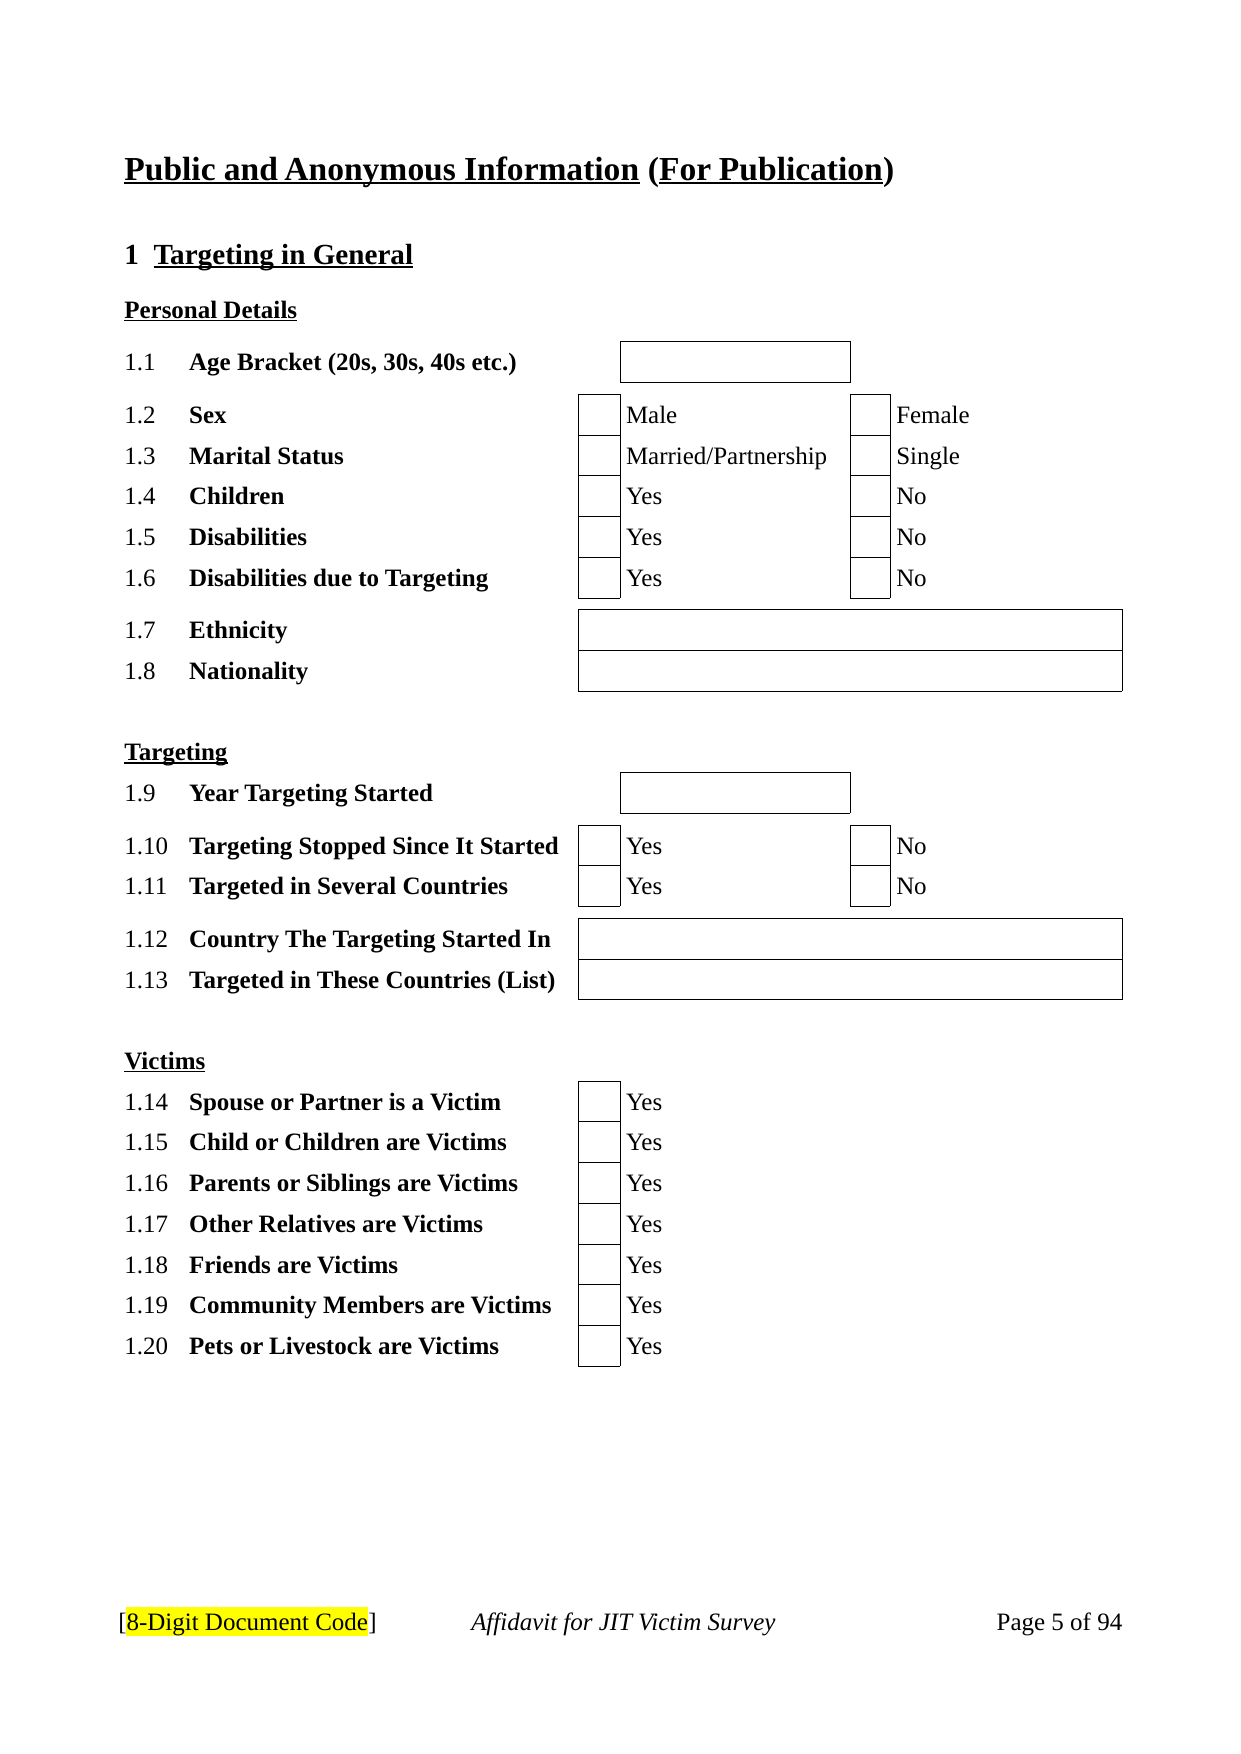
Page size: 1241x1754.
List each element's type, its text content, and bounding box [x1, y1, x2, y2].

table_cell 1.15 [118, 1121, 183, 1162]
table_cell [851, 436, 890, 475]
table_cell Year Targeting Started [183, 772, 578, 813]
table_cell 1.20 [118, 1325, 183, 1366]
table_cell Children [183, 475, 578, 516]
table_cell Yes [621, 1203, 850, 1244]
table_cell [579, 517, 620, 557]
table_cell Yes [621, 825, 850, 865]
table_cell [890, 813, 1122, 825]
table_cell Married/Partnership [621, 435, 850, 475]
table_cell 1.10 [118, 825, 183, 865]
table_cell 1.4 [118, 475, 183, 516]
table_cell Country The Targeting Started In [183, 918, 578, 959]
table_cell [579, 610, 1122, 650]
table_cell [579, 826, 620, 865]
table_cell [183, 330, 578, 341]
table_cell [118, 330, 183, 341]
table_cell Personal Details [118, 289, 1122, 330]
table_cell [118, 813, 183, 825]
table_cell Yes [621, 1244, 850, 1284]
table_cell [620, 383, 850, 394]
table_cell Yes [621, 557, 850, 598]
table_cell [620, 598, 850, 609]
table_cell [890, 906, 1122, 918]
table_cell [850, 1203, 890, 1244]
table_cell [890, 1121, 1122, 1162]
table_cell [183, 906, 578, 918]
table_cell Disabilities [183, 516, 578, 557]
table_cell [850, 907, 890, 918]
table_cell Child or Children are Victims [183, 1121, 578, 1162]
table_cell 1.2 [118, 394, 183, 435]
table_cell Targeted in Several Countries [183, 865, 578, 906]
table_cell Male [621, 394, 850, 435]
table_cell [890, 330, 1122, 341]
table_cell [851, 558, 890, 598]
table_cell [890, 1284, 1122, 1325]
table_cell [579, 1245, 620, 1284]
table_cell [579, 382, 620, 394]
table_cell [579, 558, 620, 598]
table_cell [579, 1082, 620, 1121]
table_cell [850, 1244, 890, 1284]
table_cell [118, 598, 183, 609]
table_cell [579, 395, 620, 435]
table_cell 1.12 [118, 918, 183, 959]
table_cell [579, 1204, 620, 1244]
table_cell 1.13 [118, 959, 183, 999]
table_cell [850, 1325, 890, 1366]
table_cell [118, 999, 1122, 1040]
table_cell [118, 691, 1122, 732]
table_cell Spouse or Partner is a Victim [183, 1081, 578, 1121]
table_cell Disabilities due to Targeting [183, 557, 578, 598]
table_cell No [891, 475, 1122, 516]
table_cell [850, 1121, 890, 1162]
table_cell 1.7 [118, 609, 183, 650]
table_cell 1.18 [118, 1244, 183, 1284]
table_cell Yes [621, 865, 850, 906]
table_cell [620, 330, 850, 341]
table_cell [579, 436, 620, 475]
table_cell [621, 342, 850, 382]
table_cell [118, 906, 183, 918]
table_cell No [891, 825, 1122, 865]
table_cell [183, 813, 578, 825]
table_cell [579, 1326, 620, 1366]
table_cell [579, 960, 1122, 999]
table_cell [851, 826, 890, 865]
table_cell 1.5 [118, 516, 183, 557]
table_cell [851, 866, 890, 906]
table_cell Yes [621, 1121, 850, 1162]
table_cell Yes [621, 1081, 850, 1121]
table_cell Age Bracket (20s, 30s, 40s etc.) [183, 341, 578, 382]
table_cell [579, 1285, 620, 1325]
table_cell [850, 1284, 890, 1325]
table_cell [850, 1162, 890, 1203]
table_cell Targeted in These Countries (List) [183, 959, 578, 999]
table_cell No [891, 557, 1122, 598]
table_cell Yes [621, 516, 850, 557]
table_cell [579, 907, 620, 918]
table_cell [579, 651, 1122, 691]
table_cell [851, 772, 890, 813]
table_cell [890, 1203, 1122, 1244]
table_cell [579, 476, 620, 516]
table_cell [118, 382, 183, 394]
table_cell [890, 1244, 1122, 1284]
table_cell [850, 330, 890, 341]
table_cell [183, 598, 578, 609]
table_cell [890, 1081, 1122, 1121]
table_cell 1.1 [118, 341, 183, 382]
table_cell [890, 1162, 1122, 1203]
table_cell No [891, 516, 1122, 557]
table_cell Pets or Livestock are Victims [183, 1325, 578, 1366]
table_cell Community Members are Victims [183, 1284, 578, 1325]
table_cell [890, 382, 1122, 394]
table_cell 1.14 [118, 1081, 183, 1121]
table_cell Yes [621, 475, 850, 516]
table_cell [579, 813, 620, 825]
table_cell 1.6 [118, 557, 183, 598]
table_cell Female [891, 394, 1122, 435]
table_cell [850, 599, 890, 609]
table_cell [850, 813, 890, 825]
table_cell [579, 919, 1122, 959]
table_cell Yes [621, 1162, 850, 1203]
table_cell Nationality [183, 650, 578, 691]
table_cell Single [891, 435, 1122, 475]
table_cell Yes [621, 1284, 850, 1325]
table_cell Other Relatives are Victims [183, 1203, 578, 1244]
table_cell Targeting Stopped Since It Started [183, 825, 578, 865]
table_cell Friends are Victims [183, 1244, 578, 1284]
table_cell [890, 1325, 1122, 1366]
table_cell [851, 517, 890, 557]
table_cell 1.11 [118, 865, 183, 906]
table_cell Parents or Siblings are Victims [183, 1162, 578, 1203]
table_cell Victims [118, 1040, 1122, 1081]
table_cell [620, 906, 850, 918]
table_cell 1.17 [118, 1203, 183, 1244]
table_cell [890, 341, 1122, 382]
table_cell [890, 598, 1122, 609]
table_cell [579, 330, 620, 341]
table_cell [620, 814, 850, 825]
table_cell 1.9 [118, 772, 183, 813]
table_cell [851, 476, 890, 516]
table_cell Sex [183, 394, 578, 435]
table_cell [579, 341, 620, 382]
table_cell [851, 341, 890, 382]
table_cell 1.19 [118, 1284, 183, 1325]
table_cell No [891, 865, 1122, 906]
table_cell [850, 1081, 890, 1121]
table_cell [850, 382, 890, 394]
table_cell [890, 772, 1122, 813]
table_header Public and Anonymous Information (For Publication) [118, 118, 1122, 206]
table_cell Marital Status [183, 435, 578, 475]
table_cell 1.3 [118, 435, 183, 475]
table_cell [579, 1122, 620, 1162]
table_cell Yes [621, 1325, 850, 1366]
table_cell 1 Targeting in General [118, 206, 1122, 289]
table_cell Targeting [118, 732, 1122, 772]
table_cell 1.8 [118, 650, 183, 691]
table_cell [579, 772, 620, 813]
table_cell [579, 866, 620, 906]
table_cell [851, 395, 890, 435]
table_cell [579, 599, 620, 609]
table_cell [621, 773, 850, 813]
table_cell 1.16 [118, 1162, 183, 1203]
table_cell [579, 1163, 620, 1203]
table_cell Ethnicity [183, 609, 578, 650]
table_cell [183, 382, 578, 394]
